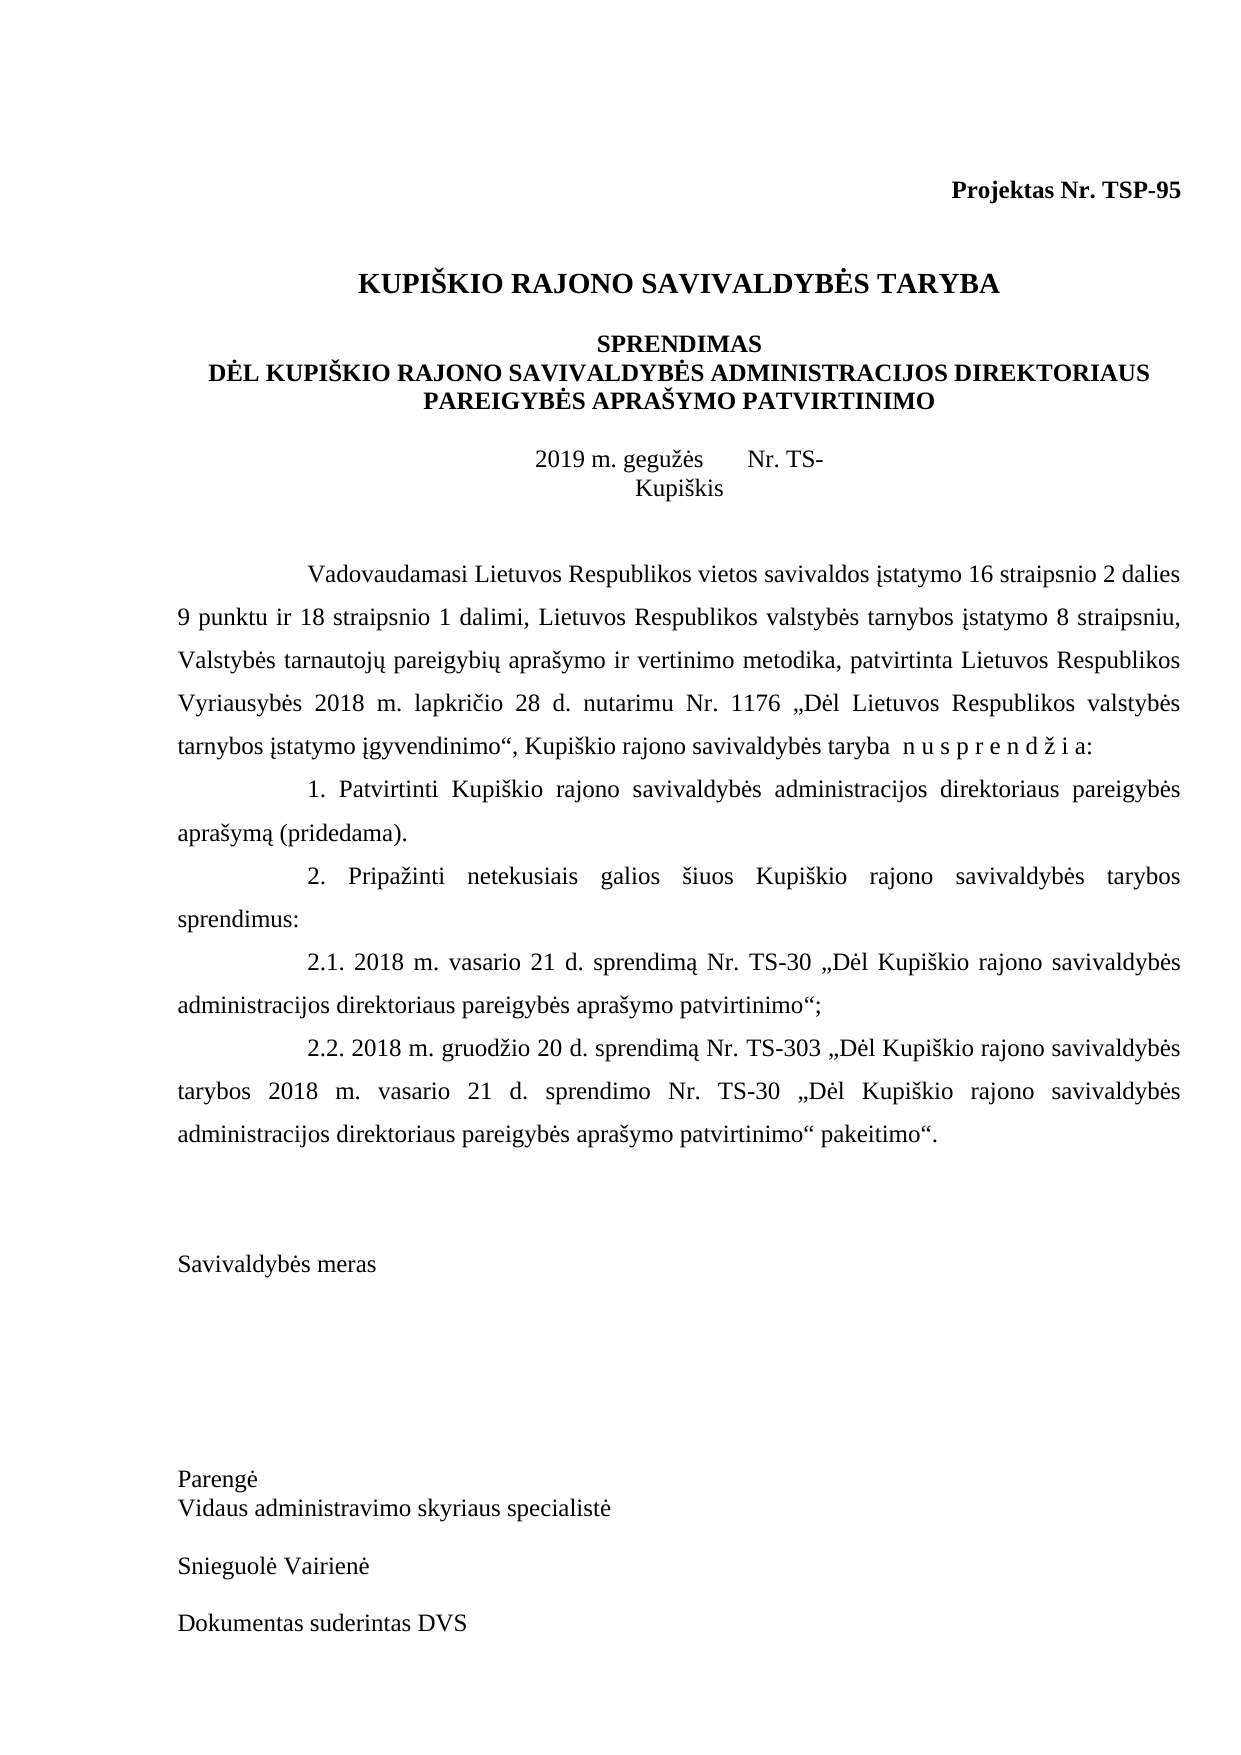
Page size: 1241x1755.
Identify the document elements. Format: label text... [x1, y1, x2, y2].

text Vidaus administravimo skyriaus specialistė [177, 1493, 1181, 1522]
text 2.2. 2018 m. gruodžio 20 d. sprendimą Nr. TS-303 „Dėl Kupiškio rajono savivaldybės tarybos 2018 m. vasario 21 d. sprendimo Nr. TS-30 „Dėl Kupiškio rajono savivaldybės administracijos direktoriaus pareigybės aprašymo patvirtinimo“ pakeitimo“. [177, 1033, 1181, 1148]
text DĖL KUPIŠKIO RAJONO SAVIVALDYBĖS ADMINISTRACIJOS DIREKTORIAUS PAREIGYBĖS APRAŠYMO PATVIRTINIMO [177, 358, 1181, 415]
text SPRENDIMAS [177, 329, 1181, 358]
text Snieguolė Vairienė [177, 1551, 1181, 1579]
text Savivaldybės meras [177, 1249, 1181, 1278]
text Projektas Nr. TSP-95 [177, 176, 1181, 204]
text Dokumentas suderintas DVS [177, 1608, 1181, 1637]
text 2. Pripažinti netekusiais galios šiuos Kupiškio rajono savivaldybės tarybos sprendimus: [177, 861, 1181, 933]
text 2019 m. gegužės Nr. TS- [177, 444, 1181, 473]
text KUPIŠKIO RAJONO SAVIVALDYBĖS TARYBA [177, 267, 1181, 300]
text 1. Patvirtinti Kupiškio rajono savivaldybės administracijos direktoriaus pareigybės aprašymą (pridedama). [177, 774, 1181, 846]
text Kupiškis [177, 473, 1181, 501]
text Vadovaudamasi Lietuvos Respublikos vietos savivaldos įstatymo 16 straipsnio 2 dalies 9 punktu ir 18 straipsnio 1 dalimi, Lietuvos Respublikos valstybės tarnybos įstatymo 8 straipsniu, Valstybės tarnautojų pareigybių aprašymo ir vertinimo metodika, patvirtinta Lietuvos Respublikos Vyriausybės 2018 m. lapkričio 28 d. nutarimu Nr. 1176 „Dėl Lietuvos Respublikos valstybės tarnybos įstatymo įgyvendinimo“, Kupiškio rajono savivaldybės taryba n u s p r e n d ž i a: [177, 559, 1181, 760]
text 2.1. 2018 m. vasario 21 d. sprendimą Nr. TS-30 „Dėl Kupiškio rajono savivaldybės administracijos direktoriaus pareigybės aprašymo patvirtinimo“; [177, 947, 1181, 1019]
text Parengė [177, 1464, 1181, 1493]
